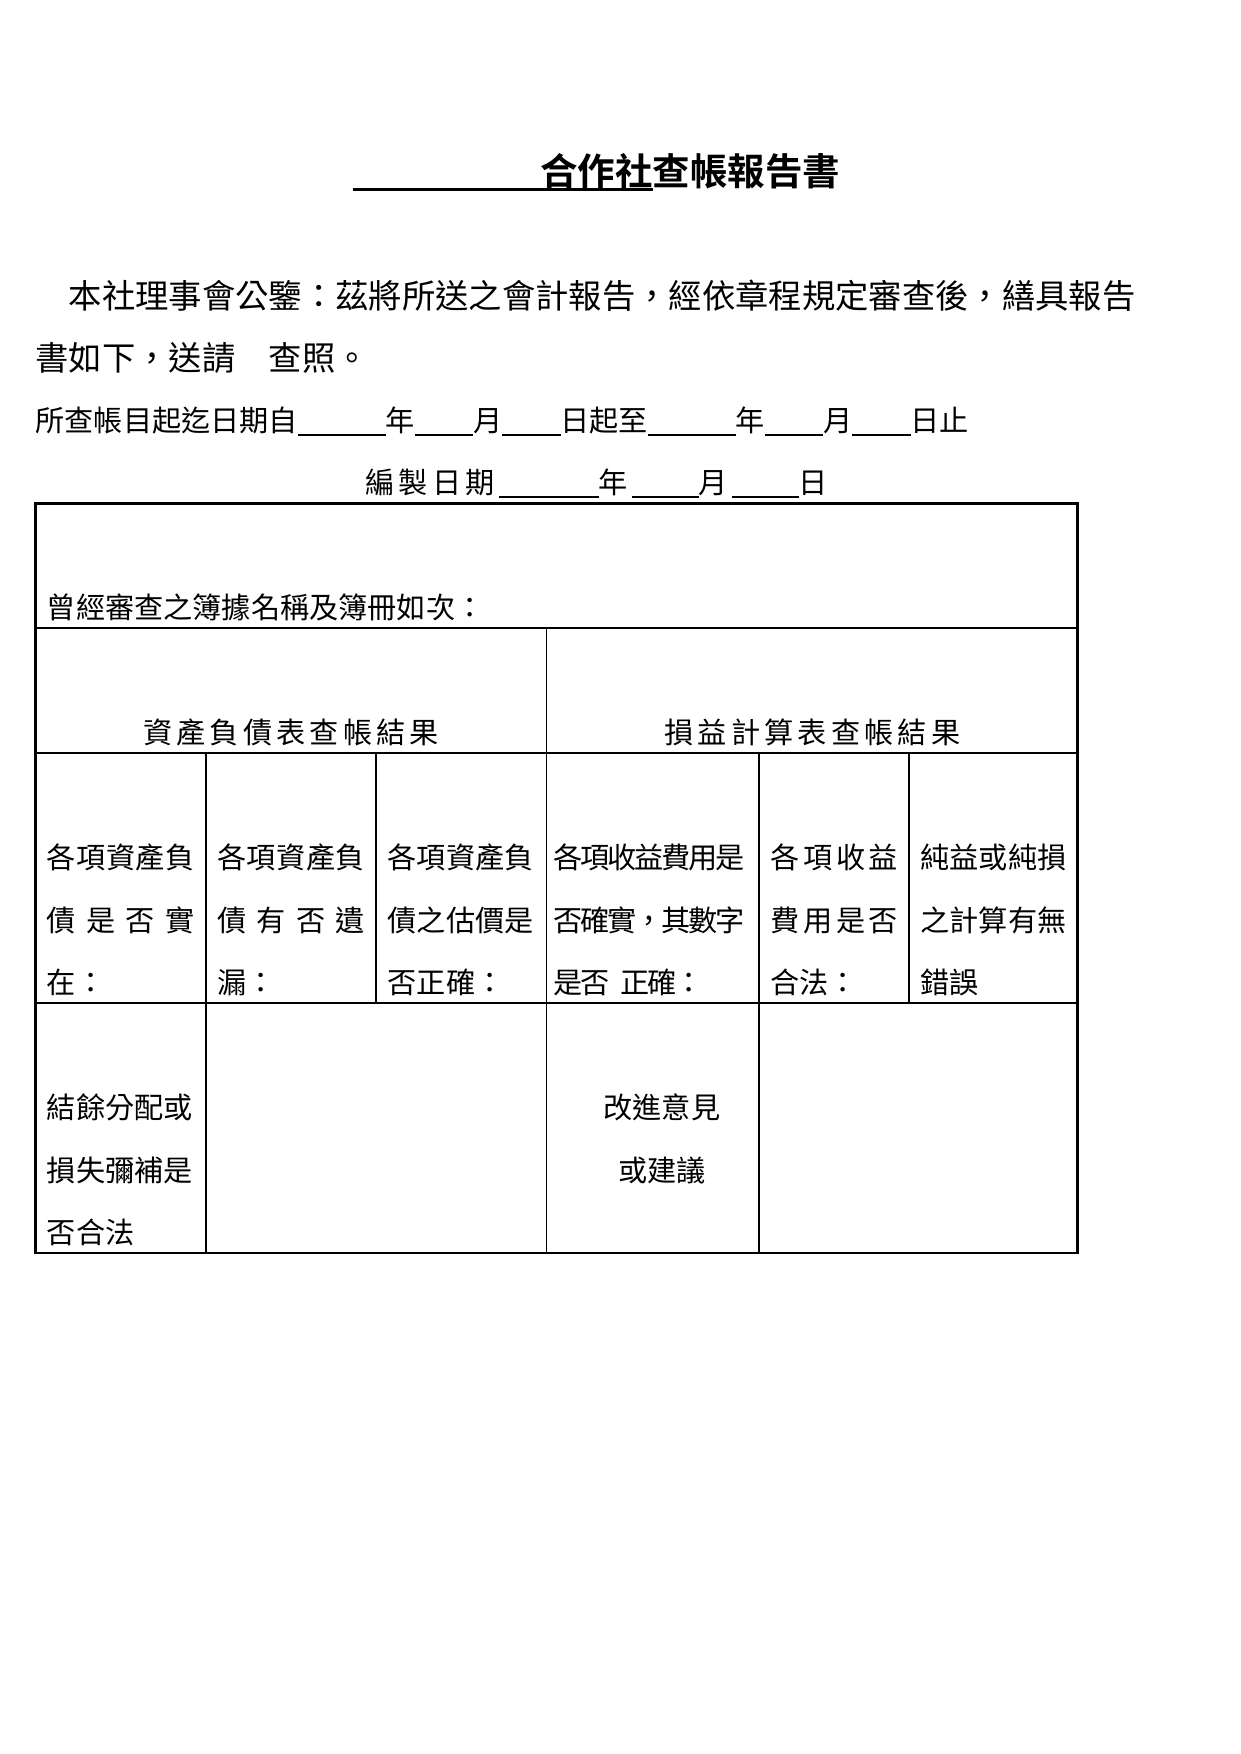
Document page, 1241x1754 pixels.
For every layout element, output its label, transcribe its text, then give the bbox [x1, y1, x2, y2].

table_cell 各項資產負債之估價是否正確： [377, 754, 546, 1002]
table_header 曾經審查之簿據名稱及簿冊如次： [37, 505, 1076, 627]
table_cell 各項資產負債有否遺漏： [207, 754, 375, 1002]
table_cell 各項資產負債是否實在： [37, 754, 205, 1002]
text 本社理事會公鑒：茲將所送之會計報告，經依章程規定審查後，繕具報告書如下，送請 查照。 [35, 252, 1157, 377]
table_cell 結餘分配或損失彌補是否合法 [37, 1004, 205, 1252]
table_cell [760, 1004, 1076, 1252]
table_cell [207, 1004, 546, 1252]
text 編製日期 年 月 日 [35, 439, 1157, 502]
table_cell 各項收益費用是否確實，其數字是否 正確： [547, 754, 758, 1002]
table_cell 純益或純損之計算有無錯誤 [910, 754, 1076, 1002]
table_cell 資產負債表查帳結果 [37, 629, 546, 752]
table_cell 損益計算表查帳結果 [547, 629, 1076, 752]
table_cell 各項收益費用是否合法： [760, 754, 908, 1002]
table_cell 改進意見 或建議 [547, 1004, 758, 1252]
text 所查帳目起迄日期自 年 月 日起至 年 月 日止 [35, 377, 1157, 439]
text 合作社查帳報告書 [35, 127, 1157, 189]
